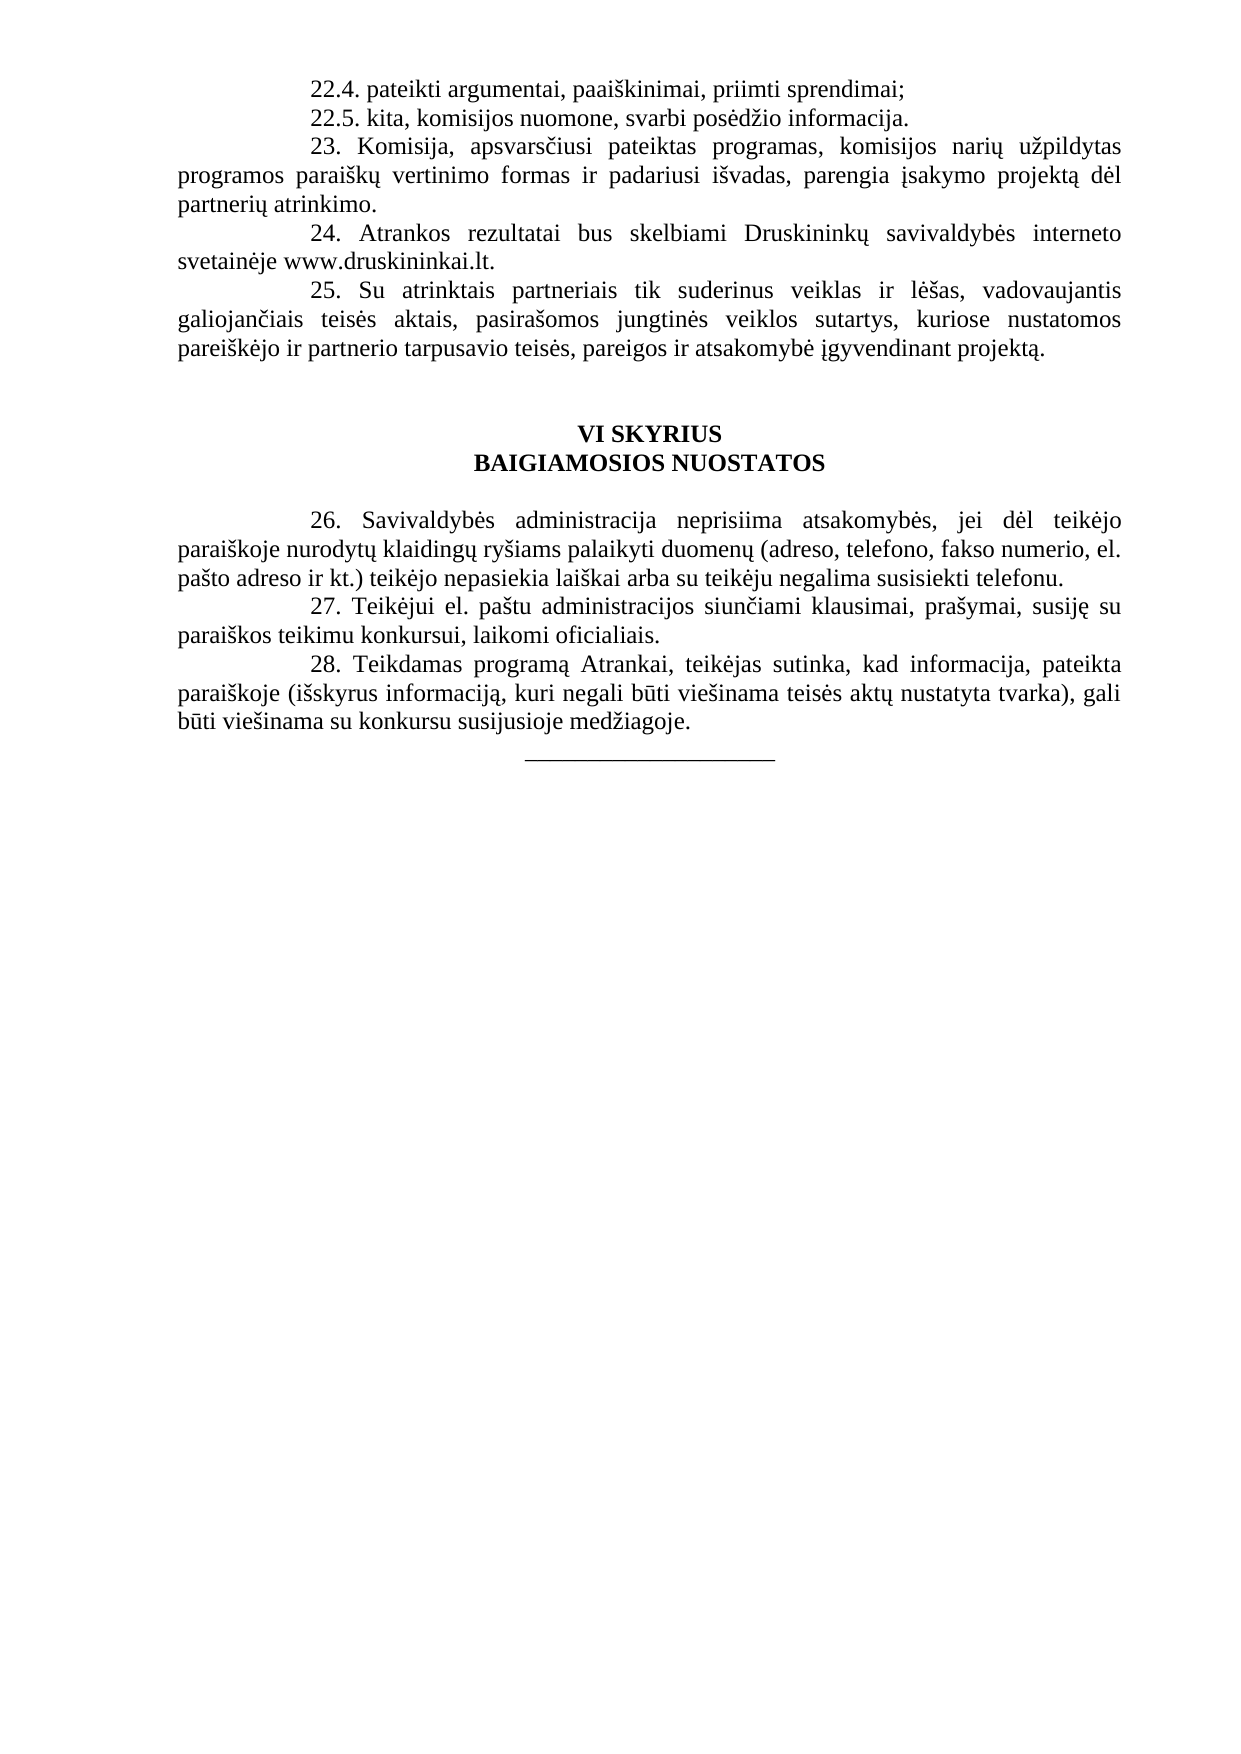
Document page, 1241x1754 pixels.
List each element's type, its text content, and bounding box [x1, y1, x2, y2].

text 24. Atrankos rezultatai bus skelbiami Druskininkų savivaldybės interneto svetainėje www.druskininkai.lt. [177, 218, 1122, 275]
text 22.4. pateikti argumentai, paaiškinimai, priimti sprendimai; [177, 74, 1122, 103]
text ____________________ [177, 735, 1122, 764]
text 27. Teikėjui el. paštu administracijos siunčiami klausimai, prašymai, susiję su paraiškos teikimu konkursui, laikomi oficialiais. [177, 591, 1122, 649]
text VI SKYRIUS [177, 419, 1122, 448]
text 22.5. kita, komisijos nuomone, svarbi posėdžio informacija. [177, 103, 1122, 131]
text 26. Savivaldybės administracija neprisiima atsakomybės, jei dėl teikėjo paraiškoje nurodytų klaidingų ryšiams palaikyti duomenų (adreso, telefono, fakso numerio, el. pašto adreso ir kt.) teikėjo nepasiekia laiškai arba su teikėju negalima susisiekti telefonu. [177, 505, 1122, 591]
text 25. Su atrinktais partneriais tik suderinus veiklas ir lėšas, vadovaujantis galiojančiais teisės aktais, pasirašomos jungtinės veiklos sutartys, kuriose nustatomos pareiškėjo ir partnerio tarpusavio teisės, pareigos ir atsakomybė įgyvendinant projektą. [177, 275, 1122, 361]
text 23. Komisija, apsvarsčiusi pateiktas programas, komisijos narių užpildytas programos paraiškų vertinimo formas ir padariusi išvadas, parengia įsakymo projektą dėl partnerių atrinkimo. [177, 131, 1122, 218]
text 28. Teikdamas programą Atrankai, teikėjas sutinka, kad informacija, pateikta paraiškoje (išskyrus informaciją, kuri negali būti viešinama teisės aktų nustatyta tvarka), gali būti viešinama su konkursu susijusioje medžiagoje. [177, 649, 1122, 735]
text BAIGIAMOSIOS NUOSTATOS [177, 448, 1122, 476]
